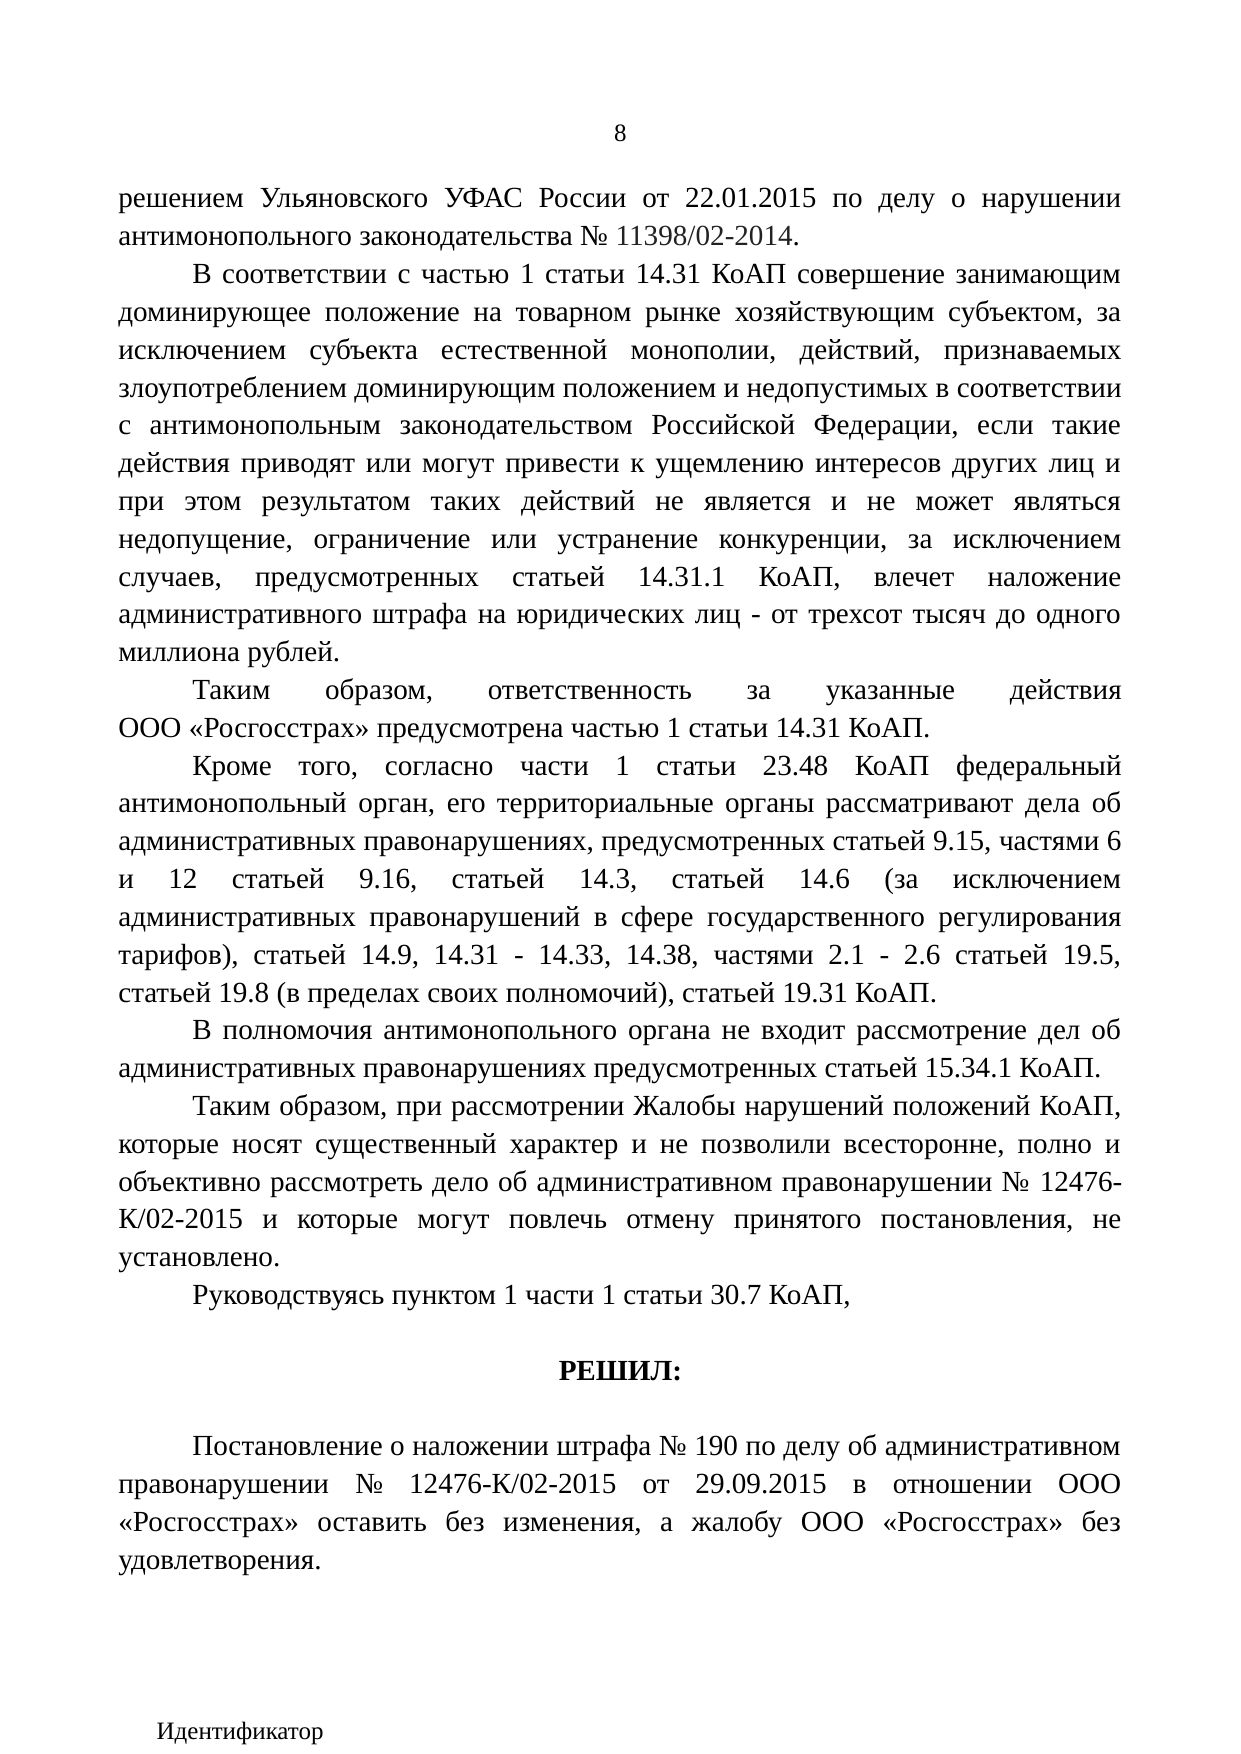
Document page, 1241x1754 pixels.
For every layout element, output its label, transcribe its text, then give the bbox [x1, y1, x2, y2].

text Постановление о наложении штрафа № 190 по делу об административном правонарушении № 12476-К/02-2015 от 29.09.2015 в отношении ООО «Росгосстрах» оставить без изменения, а жалобу ООО «Росгосстрах» без удовлетворения. [118, 1424, 1122, 1575]
text Таким образом, ответственность за указанные действия ООО «Росгосстрах» предусмотрена частью 1 статьи 14.31 КоАП. [118, 668, 1122, 743]
text В полномочия антимонопольного органа не входит рассмотрение дел об административных правонарушениях предусмотренных статьей 15.34.1 КоАП. [118, 1008, 1122, 1084]
text Таким образом, при рассмотрении Жалобы нарушений положений КоАП, которые носят существенный характер и не позволили всесторонне, полно и объективно рассмотреть дело об административном правонарушении № 12476-К/02-2015 и которые могут повлечь отмену принятого постановления, не установлено. [118, 1084, 1122, 1273]
text Руководствуясь пунктом 1 части 1 статьи 30.7 КоАП, [118, 1273, 1122, 1311]
text решением Ульяновского УФАС России от 22.01.2015 по делу о нарушении антимонопольного законодательства № 11398/02-2014. [118, 176, 1122, 252]
text Кроме того, согласно части 1 статьи 23.48 КоАП федеральный антимонопольный орган, его территориальные органы рассматривают дела об административных правонарушениях, предусмотренных статьей 9.15, частями 6 и 12 статьей 9.16, статьей 14.3, статьей 14.6 (за исключением административных правонарушений в сфере государственного регулирования тарифов), статьей 14.9, 14.31 - 14.33, 14.38, частями 2.1 - 2.6 статьей 19.5, статьей 19.8 (в пределах своих полномочий), статьей 19.31 КоАП. [118, 743, 1122, 1008]
text РЕШИЛ: [118, 1348, 1122, 1386]
text В соответствии с частью 1 статьи 14.31 КоАП совершение занимающим доминирующее положение на товарном рынке хозяйствующим субъектом, за исключением субъекта естественной монополии, действий, признаваемых злоупотреблением доминирующим положением и недопустимых в соответствии с антимонопольным законодательством Российской Федерации, если такие действия приводят или могут привести к ущемлению интересов других лиц и при этом результатом таких действий не является и не может являться недопущение, ограничение или устранение конкуренции, за исключением случаев, предусмотренных статьей 14.31.1 КоАП, влечет наложение административного штрафа на юридических лиц - от трехсот тысяч до одного миллиона рублей. [118, 252, 1122, 668]
